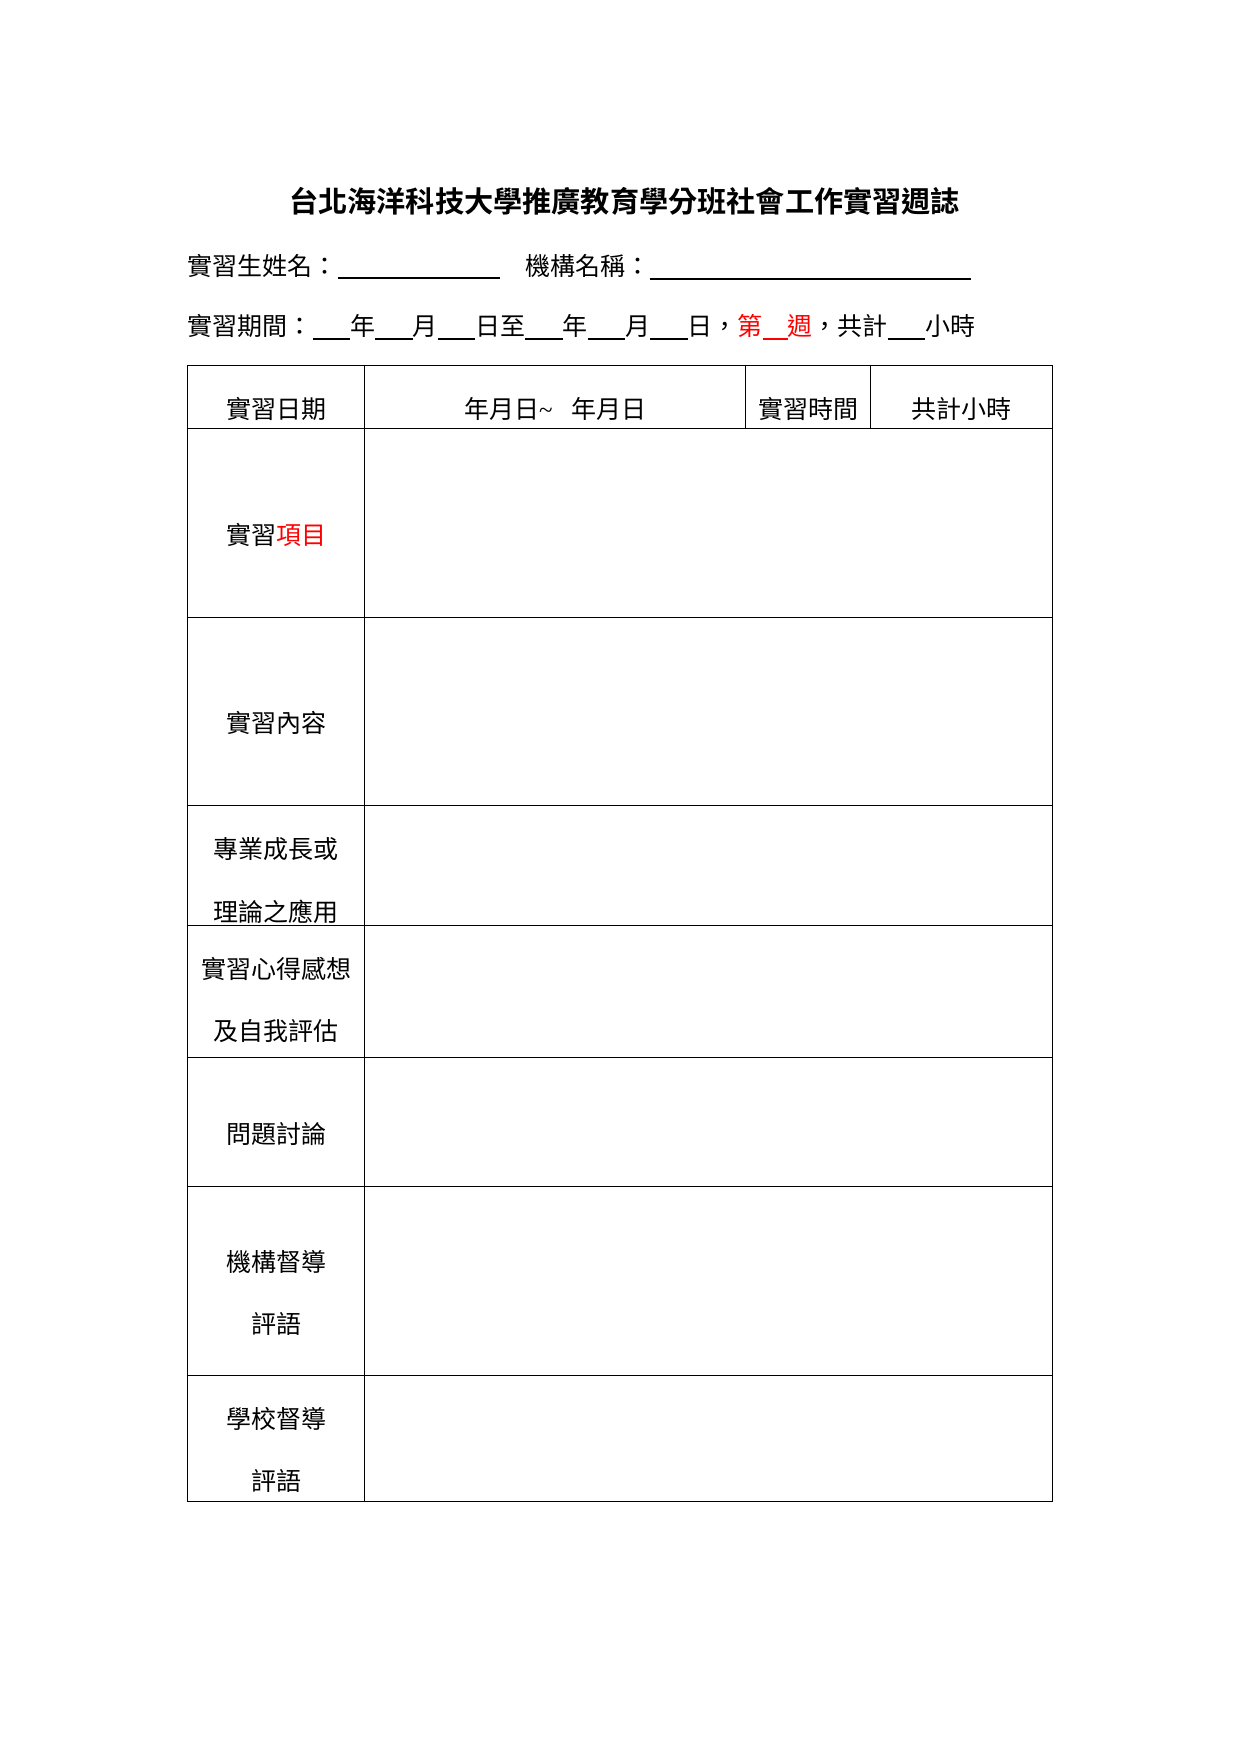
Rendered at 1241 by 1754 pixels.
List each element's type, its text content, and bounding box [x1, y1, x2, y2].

table_cell 專業成長或 理論之應用 [188, 806, 364, 924]
table_cell [365, 926, 1052, 1057]
text 實習期間： 年 月 日至 年 月 日，第 週，共計 小時 [187, 283, 1053, 346]
table_cell 問題討論 [188, 1058, 364, 1186]
table_cell [365, 618, 1052, 805]
table_cell 實習內容 [188, 618, 364, 805]
text 實習生姓名： 機構名稱： [187, 221, 1087, 283]
table_header 實習時間 [746, 366, 870, 428]
table_cell [365, 1376, 1052, 1501]
subtitle 台北海洋科技大學推廣教育學分班社會工作實習週誌 [187, 158, 1061, 221]
table_header 共計小時 [871, 366, 1052, 428]
table_cell [365, 806, 1052, 924]
table_cell [365, 1058, 1052, 1186]
table_cell 機構督導 評語 [188, 1187, 364, 1375]
table_cell 實習項目 [188, 429, 364, 617]
table_cell 學校督導 評語 [188, 1376, 364, 1501]
table_cell [365, 1187, 1052, 1375]
table_cell [365, 429, 1052, 617]
table_header 年月日~ 年月日 [365, 366, 745, 428]
table_cell 實習心得感想及自我評估 [188, 926, 364, 1057]
table_header 實習日期 [188, 366, 364, 428]
